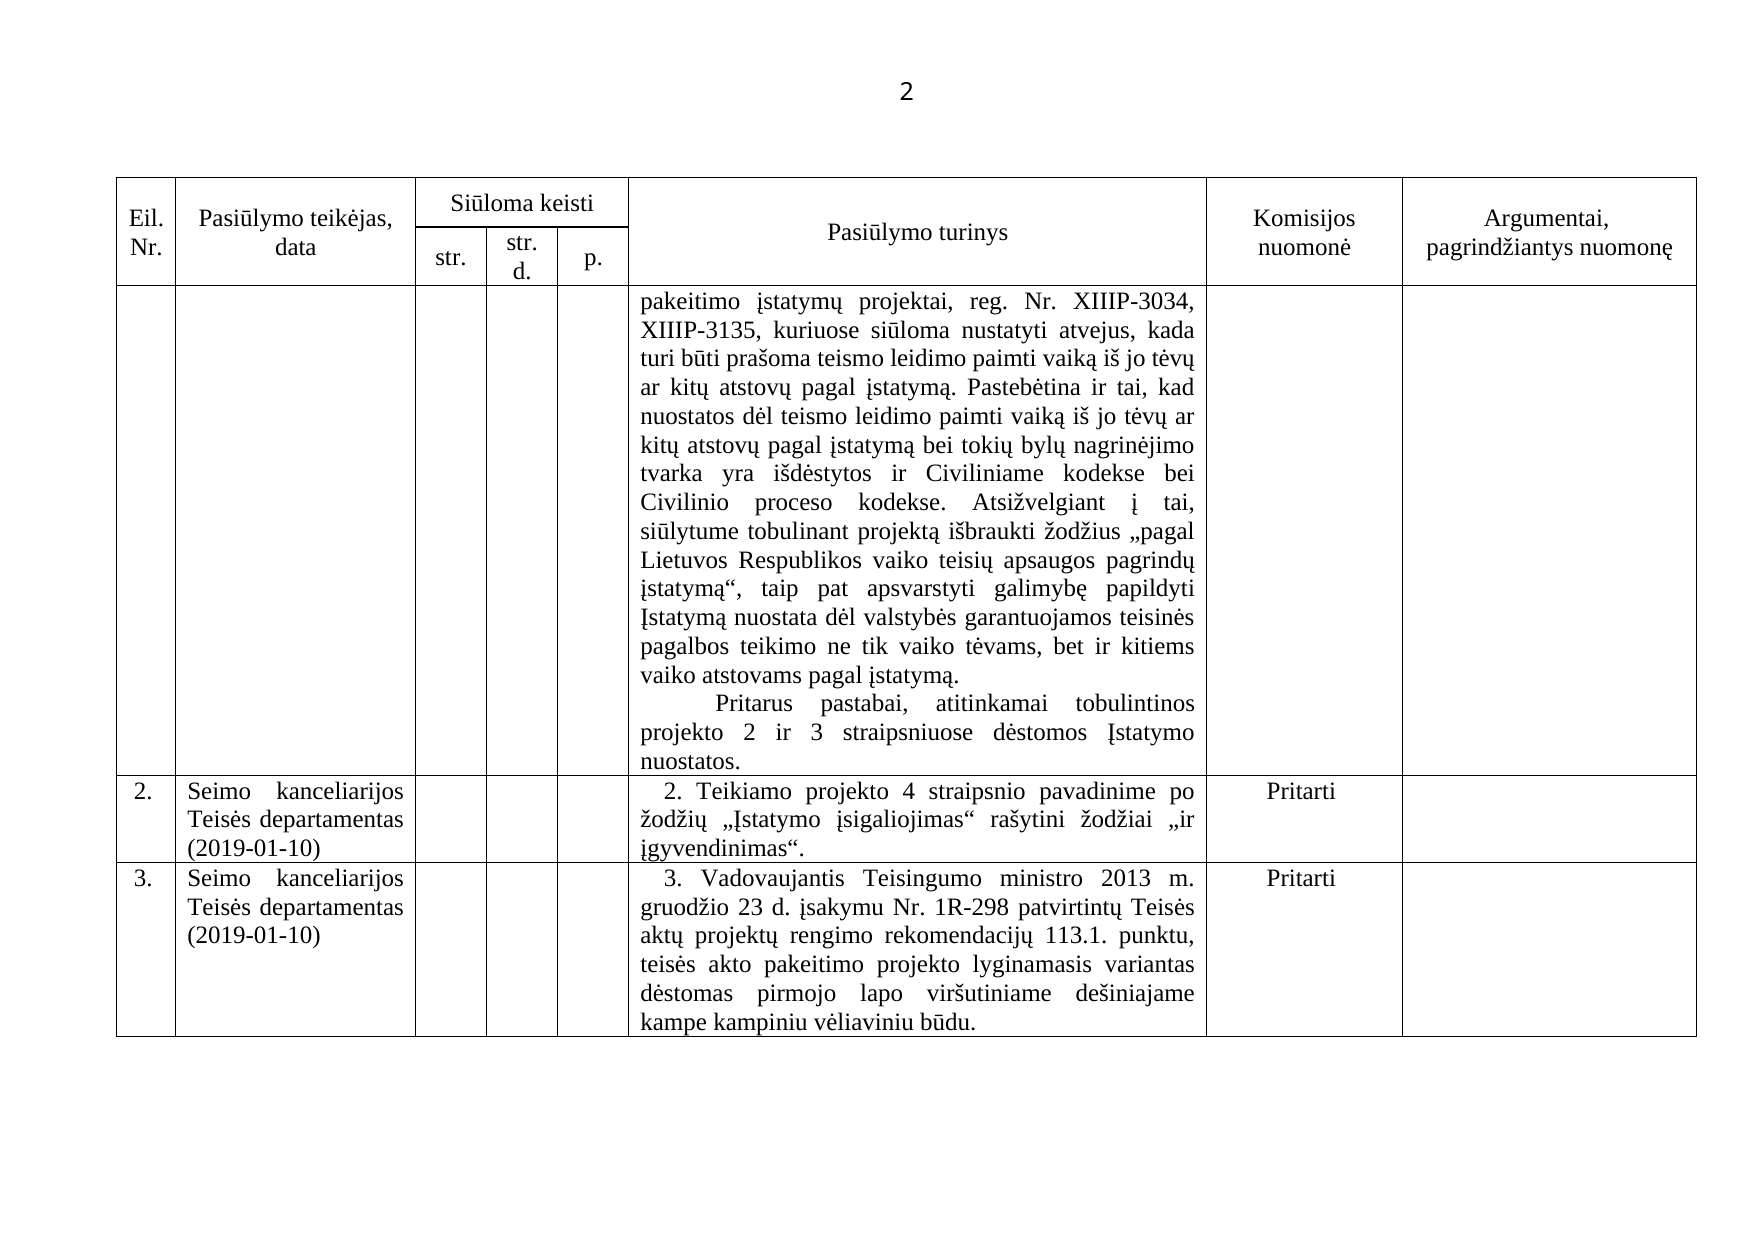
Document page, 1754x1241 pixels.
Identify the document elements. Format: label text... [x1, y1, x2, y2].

table_cell [487, 286, 557, 775]
table_cell Seimo kanceliarijos Teisės departamentas (2019-01-10) [176, 863, 415, 1036]
table_cell 3. [117, 863, 175, 1036]
table_header Eil. Nr. [117, 178, 175, 285]
table_header Argumentai, pagrindžiantys nuomonę [1403, 178, 1696, 285]
table_cell [416, 286, 486, 775]
table_cell [558, 286, 628, 775]
table_cell pakeitimo įstatymų projektai, reg. Nr. XIIIP-3034, XIIIP-3135, kuriuose siūloma nustatyti atvejus, kada turi būti prašoma teismo leidimo paimti vaiką iš jo tėvų ar kitų atstovų pagal įstatymą. Pastebėtina ir tai, kad nuostatos dėl teismo leidimo paimti vaiką iš jo tėvų ar kitų atstovų pagal įstatymą bei tokių bylų nagrinėjimo tvarka yra išdėstytos ir Civiliniame kodekse bei Civilinio proceso kodekse. Atsižvelgiant į tai, siūlytume tobulinant projektą išbraukti žodžius „pagal Lietuvos Respublikos vaiko teisių apsaugos pagrindų įstatymą“, taip pat apsvarstyti galimybę papildyti Įstatymą nuostata dėl valstybės garantuojamos teisinės pagalbos teikimo ne tik vaiko tėvams, bet ir kitiems vaiko atstovams pagal įstatymą. Pritarus pastabai, atitinkamai tobulintinos projekto 2 ir 3 straipsniuose dėstomos Įstatymo nuostatos. [629, 286, 1206, 775]
table_cell Seimo kanceliarijos Teisės departamentas (2019-01-10) [176, 776, 415, 862]
table_cell Pritarti [1207, 776, 1402, 862]
table_cell [1403, 863, 1696, 1036]
table_header Pasiūlymo teikėjas, data [176, 178, 415, 285]
table_cell str. d. [487, 228, 557, 285]
table_cell Pritarti [1207, 863, 1402, 1036]
table_cell p. [558, 228, 628, 285]
table_cell 2. Teikiamo projekto 4 straipsnio pavadinime po žodžių „Įstatymo įsigaliojimas“ rašytini žodžiai „ir įgyvendinimas“. [629, 776, 1206, 862]
table_header Pasiūlymo turinys [629, 178, 1206, 285]
table_cell 3. Vadovaujantis Teisingumo ministro 2013 m. gruodžio 23 d. įsakymu Nr. 1R-298 patvirtintų Teisės aktų projektų rengimo rekomendacijų 113.1. punktu, teisės akto pakeitimo projekto lyginamasis variantas dėstomas pirmojo lapo viršutiniame dešiniajame kampe kampiniu vėliaviniu būdu. [629, 863, 1206, 1036]
table_cell str. [416, 228, 486, 285]
table_cell [487, 863, 557, 1036]
table_cell [1207, 286, 1402, 775]
table_cell [1403, 286, 1696, 775]
table_cell [1403, 776, 1696, 862]
table_cell [487, 776, 557, 862]
table_cell [416, 776, 486, 862]
table_cell [176, 286, 415, 775]
table_cell [558, 776, 628, 862]
table_cell [558, 863, 628, 1036]
table_header Siūloma keisti [416, 178, 628, 226]
table_cell [416, 863, 486, 1036]
table_cell [117, 286, 175, 775]
table_header Komisijos nuomonė [1207, 178, 1402, 285]
table_cell 2. [117, 776, 175, 862]
